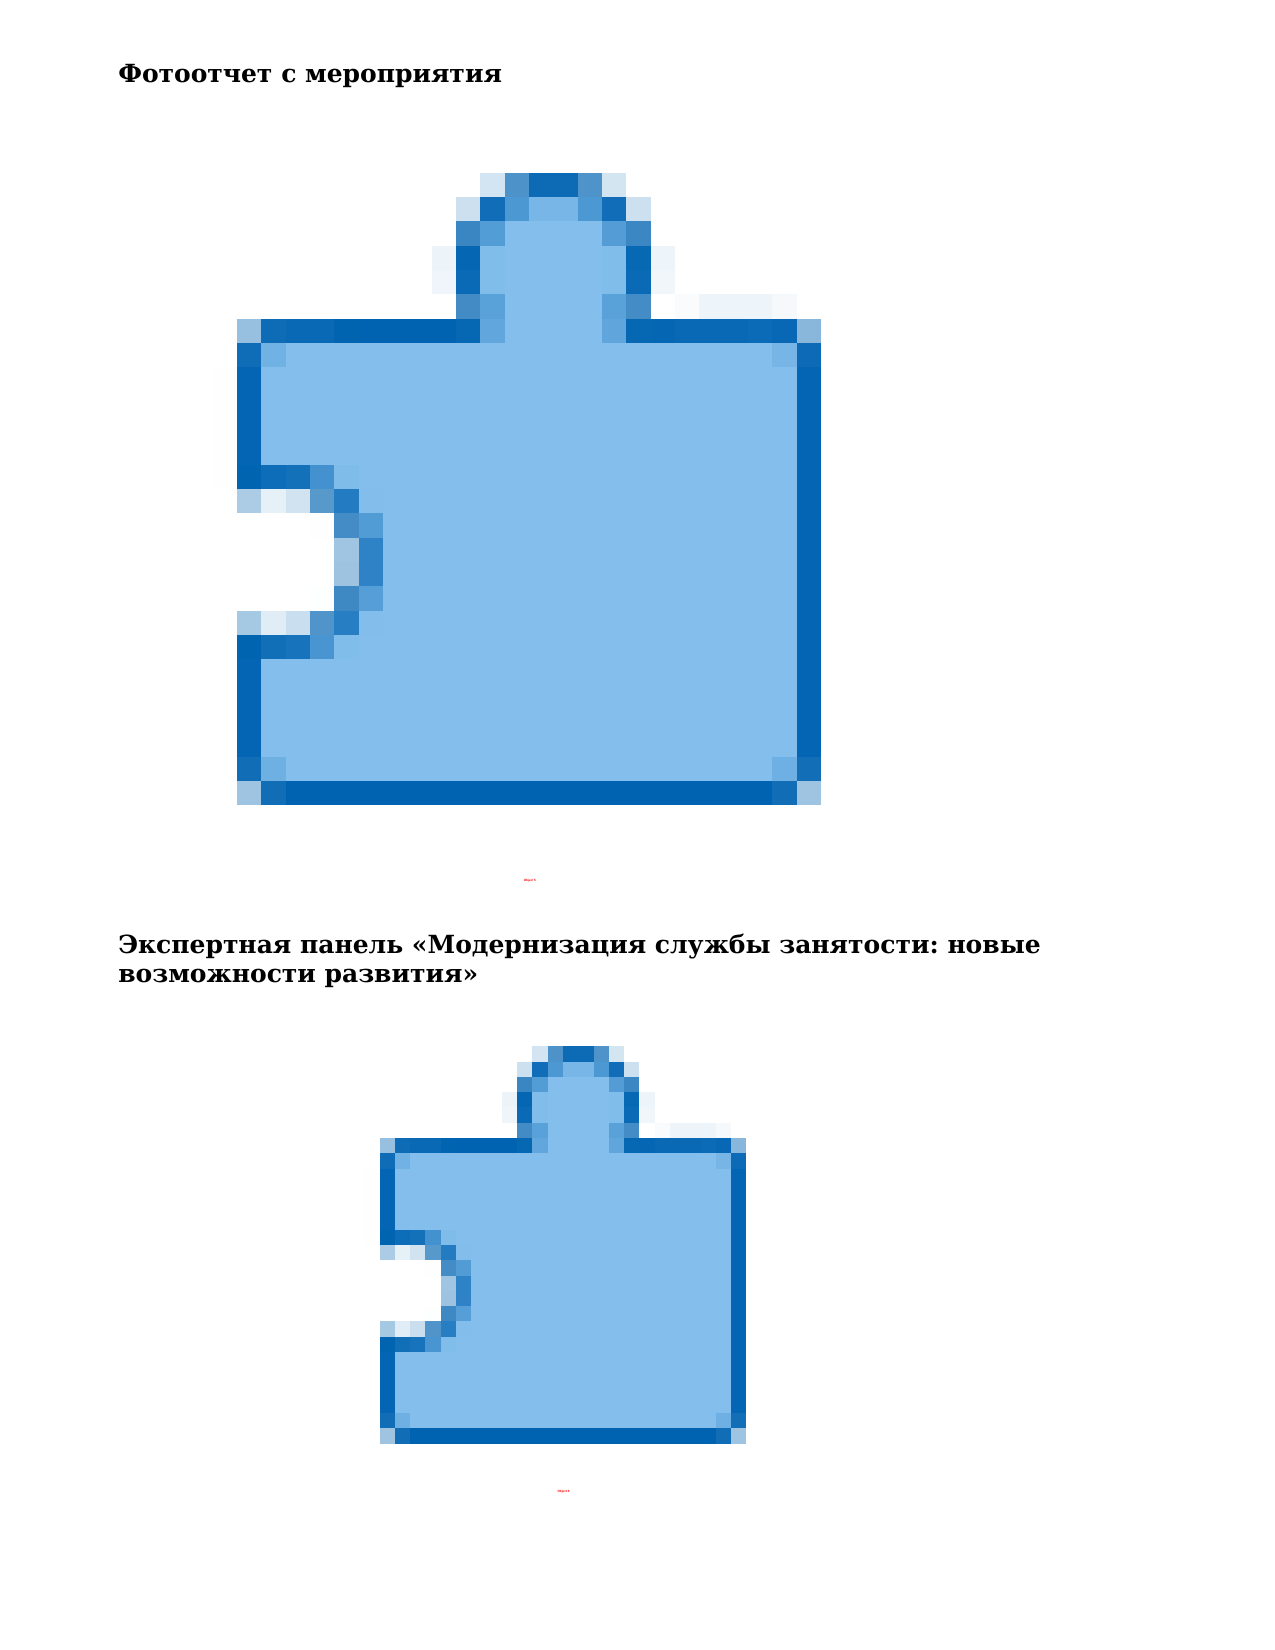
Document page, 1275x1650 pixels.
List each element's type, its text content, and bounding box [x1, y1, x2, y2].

subtitle Фотоотчет с мероприятия [118, 59, 1216, 88]
subtitle Экспертная панель «Модернизация службы занятости: новые возможности развития» [118, 930, 1216, 989]
